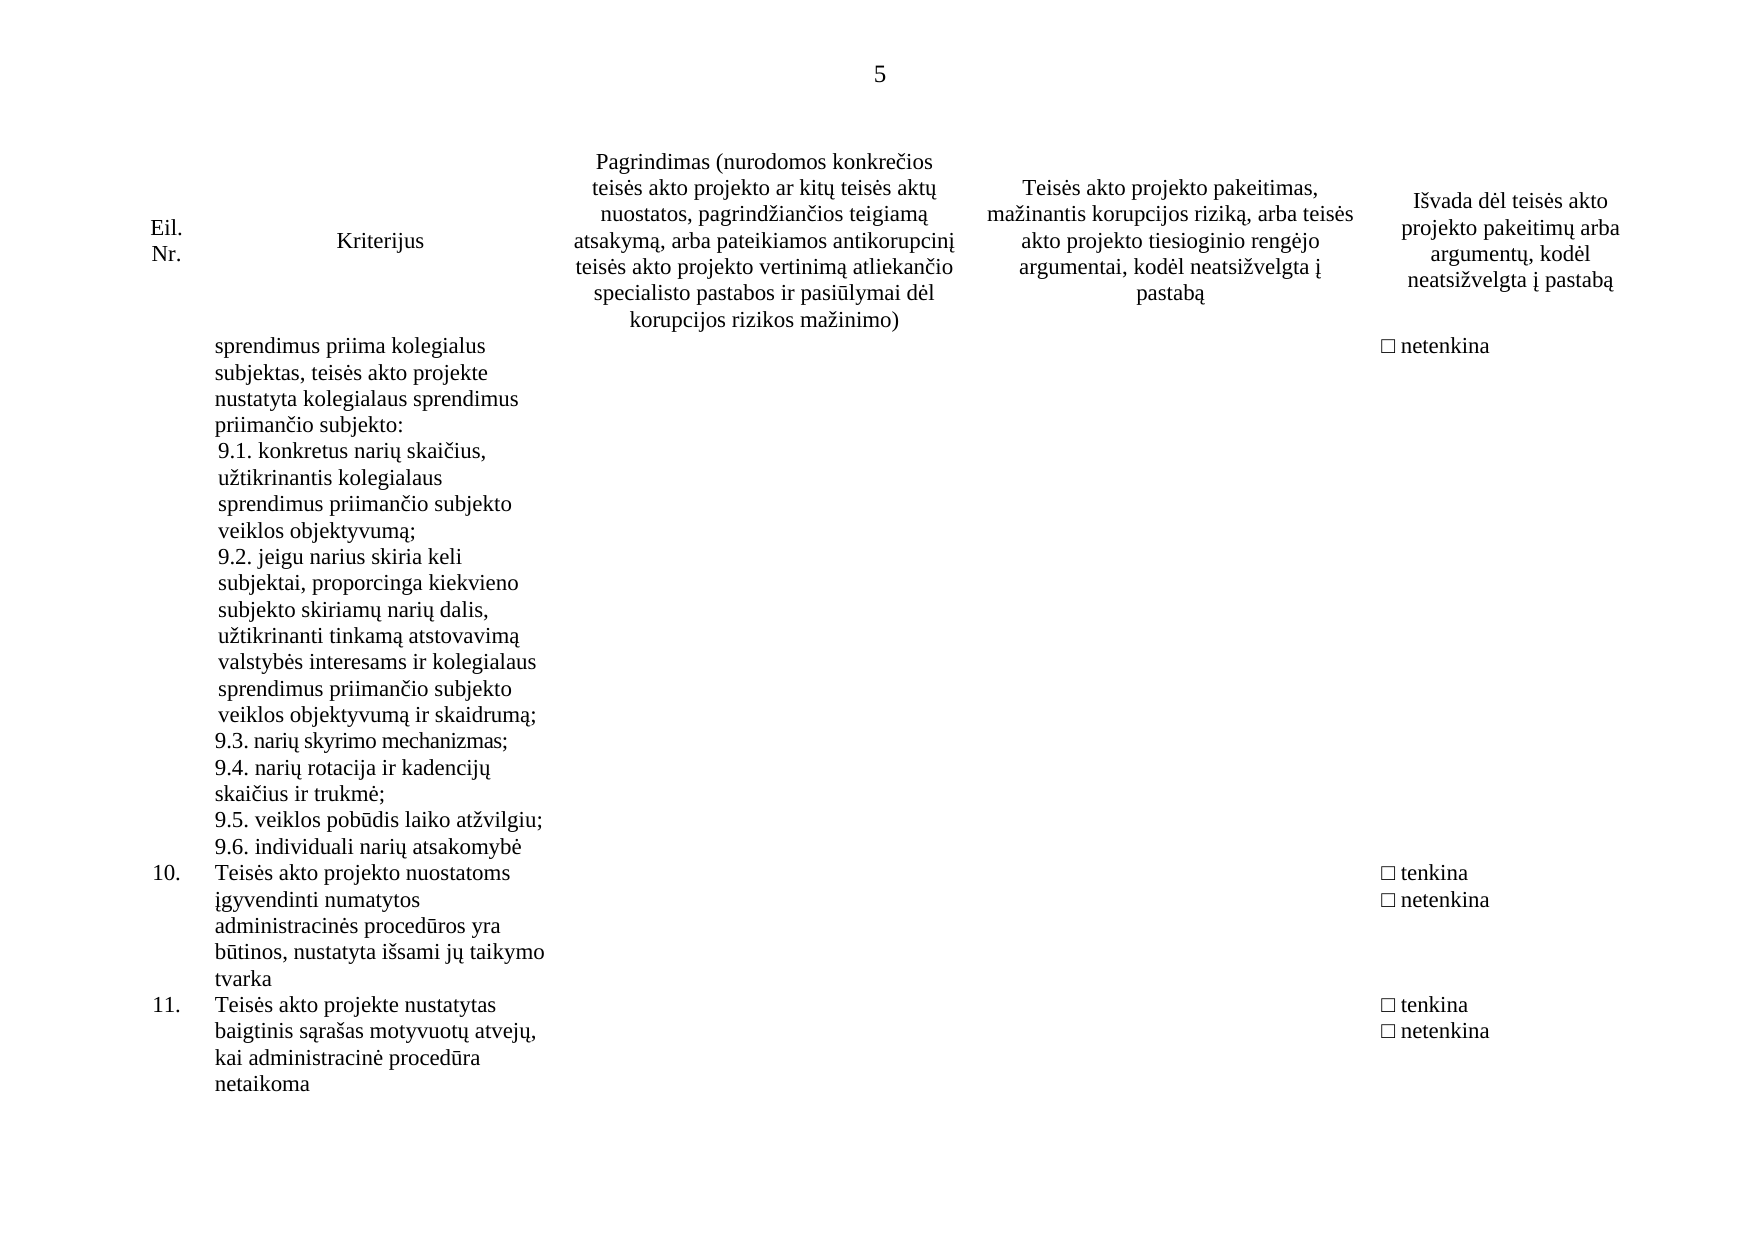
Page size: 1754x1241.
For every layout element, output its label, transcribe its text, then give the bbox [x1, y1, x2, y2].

table_header Kriterijus [203, 148, 558, 332]
table_cell [558, 859, 971, 991]
table_cell Teisės akto projekte nustatytas baigtinis sąrašas motyvuotų atvejų, kai administracinė procedūra netaikoma [203, 991, 558, 1096]
table_cell [971, 859, 1370, 991]
table_cell [129, 332, 203, 859]
table_cell 11. [129, 991, 203, 1096]
table_cell [558, 991, 971, 1096]
table_cell sprendimus priima kolegialus subjektas, teisės akto projekte nustatyta kolegialaus sprendimus priimančio subjekto: 9.1. konkretus narių skaičius, užtikrinantis kolegialaus sprendimus priimančio subjekto veiklos objektyvumą; 9.2. jeigu narius skiria keli subjektai, proporcinga kiekvieno subjekto skiriamų narių dalis, užtikrinanti tinkamą atstovavimą valstybės interesams ir kolegialaus sprendimus priimančio subjekto veiklos objektyvumą ir skaidrumą; 9.3. narių skyrimo mechanizmas; 9.4. narių rotacija ir kadencijų skaičius ir trukmė; 9.5. veiklos pobūdis laiko atžvilgiu; 9.6. individuali narių atsakomybė [203, 332, 558, 859]
table_header Išvada dėl teisės akto projekto pakeitimų arba argumentų, kodėl neatsižvelgta į pastabą [1370, 148, 1651, 332]
table_cell 10. [129, 859, 203, 991]
table_cell □ tenkina □ netenkina [1370, 859, 1651, 991]
table_cell [971, 991, 1370, 1096]
table_header Pagrindimas (nurodomos konkrečios teisės akto projekto ar kitų teisės aktų nuostatos, pagrindžiančios teigiamą atsakymą, arba pateikiamos antikorupcinį teisės akto projekto vertinimą atliekančio specialisto pastabos ir pasiūlymai dėl korupcijos rizikos mažinimo) [558, 148, 971, 332]
table_header Eil. Nr. [129, 148, 203, 332]
table_cell □ tenkina □ netenkina [1370, 991, 1651, 1096]
table_cell □ netenkina [1370, 332, 1651, 859]
table_cell Teisės akto projekto nuostatoms įgyvendinti numatytos administracinės procedūros yra būtinos, nustatyta išsami jų taikymo tvarka [203, 859, 558, 991]
table_cell [558, 332, 971, 859]
table_header Teisės akto projekto pakeitimas, mažinantis korupcijos riziką, arba teisės akto projekto tiesioginio rengėjo argumentai, kodėl neatsižvelgta į pastabą [971, 148, 1370, 332]
table_cell [971, 332, 1370, 859]
